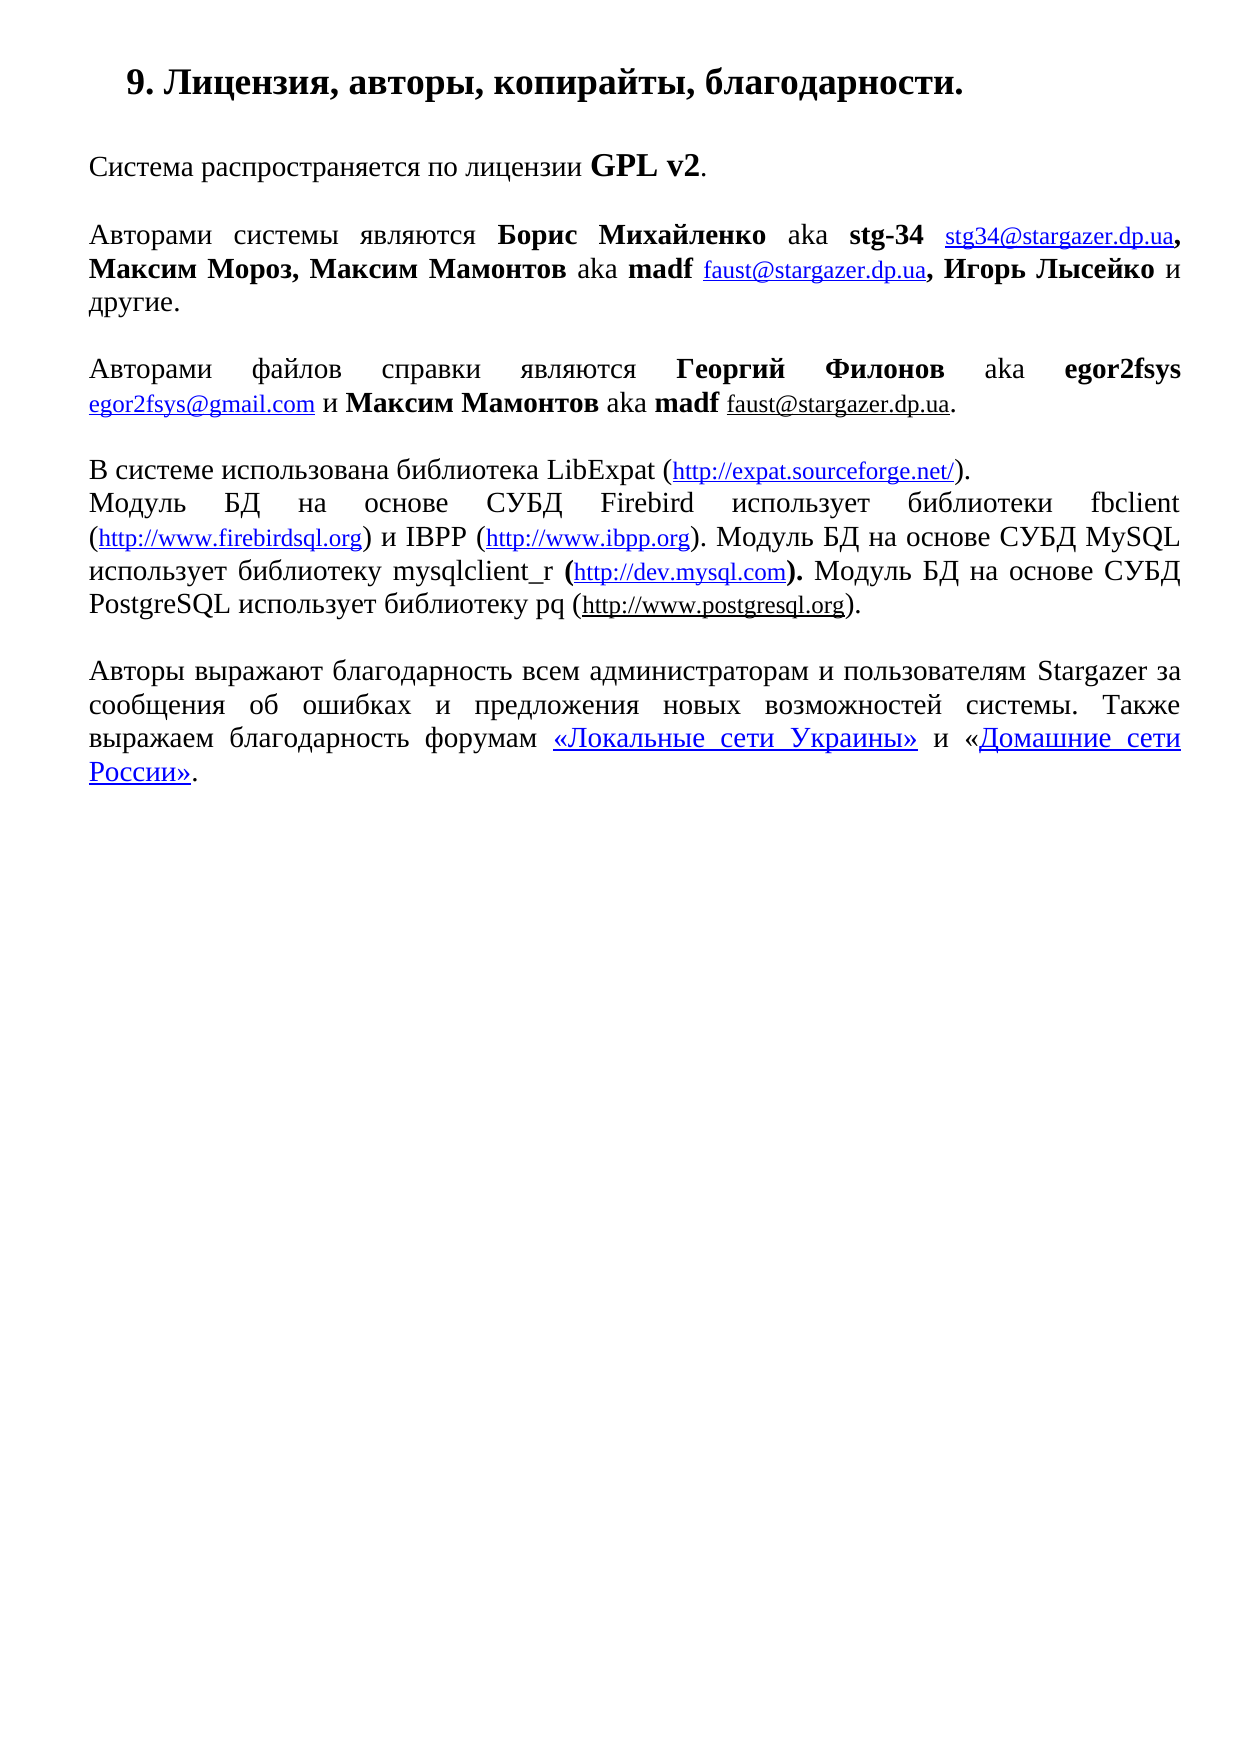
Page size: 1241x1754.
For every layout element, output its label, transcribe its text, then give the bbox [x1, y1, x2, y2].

text Авторами файлов справки являются Георгий Филонов aka egor2fsys egor2fsys@gmail.com и Максим Мамонтов aka madf faust@stargazer.dp.ua. [88, 351, 1181, 418]
text В системе использована библиотека LibExpat (http://expat.sourceforge.net/). [88, 452, 1181, 486]
text Модуль БД на основе СУБД Firebird использует библиотеки fbclient (http://www.firebirdsql.org) и IBPP (http://www.ibpp.org). Модуль БД на основе СУБД MySQL использует библиотеку mysqlclient_r (http://dev.mysql.com). Модуль БД на основе СУБД PostgreSQL использует библиотеку pq (http://www.postgresql.org). [88, 486, 1181, 620]
list Лицензия, авторы, копирайты, благодарности. [126, 59, 1181, 102]
text Система распространяется по лицензии GPL v2. [88, 145, 1181, 184]
text Авторы выражают благодарность всем администраторам и пользователям Stargazer за сообщения об ошибках и предложения новых возможностей системы. Также выражаем благодарность форумам «Локальные сети Украины» и «Домашние сети России». [88, 653, 1181, 787]
text Авторами системы являются Борис Михайленко aka stg-34 stg34@stargazer.dp.ua, Максим Мороз, Максим Мамонтов aka madf faust@stargazer.dp.ua, Игорь Лысейко и другие. [88, 217, 1181, 318]
